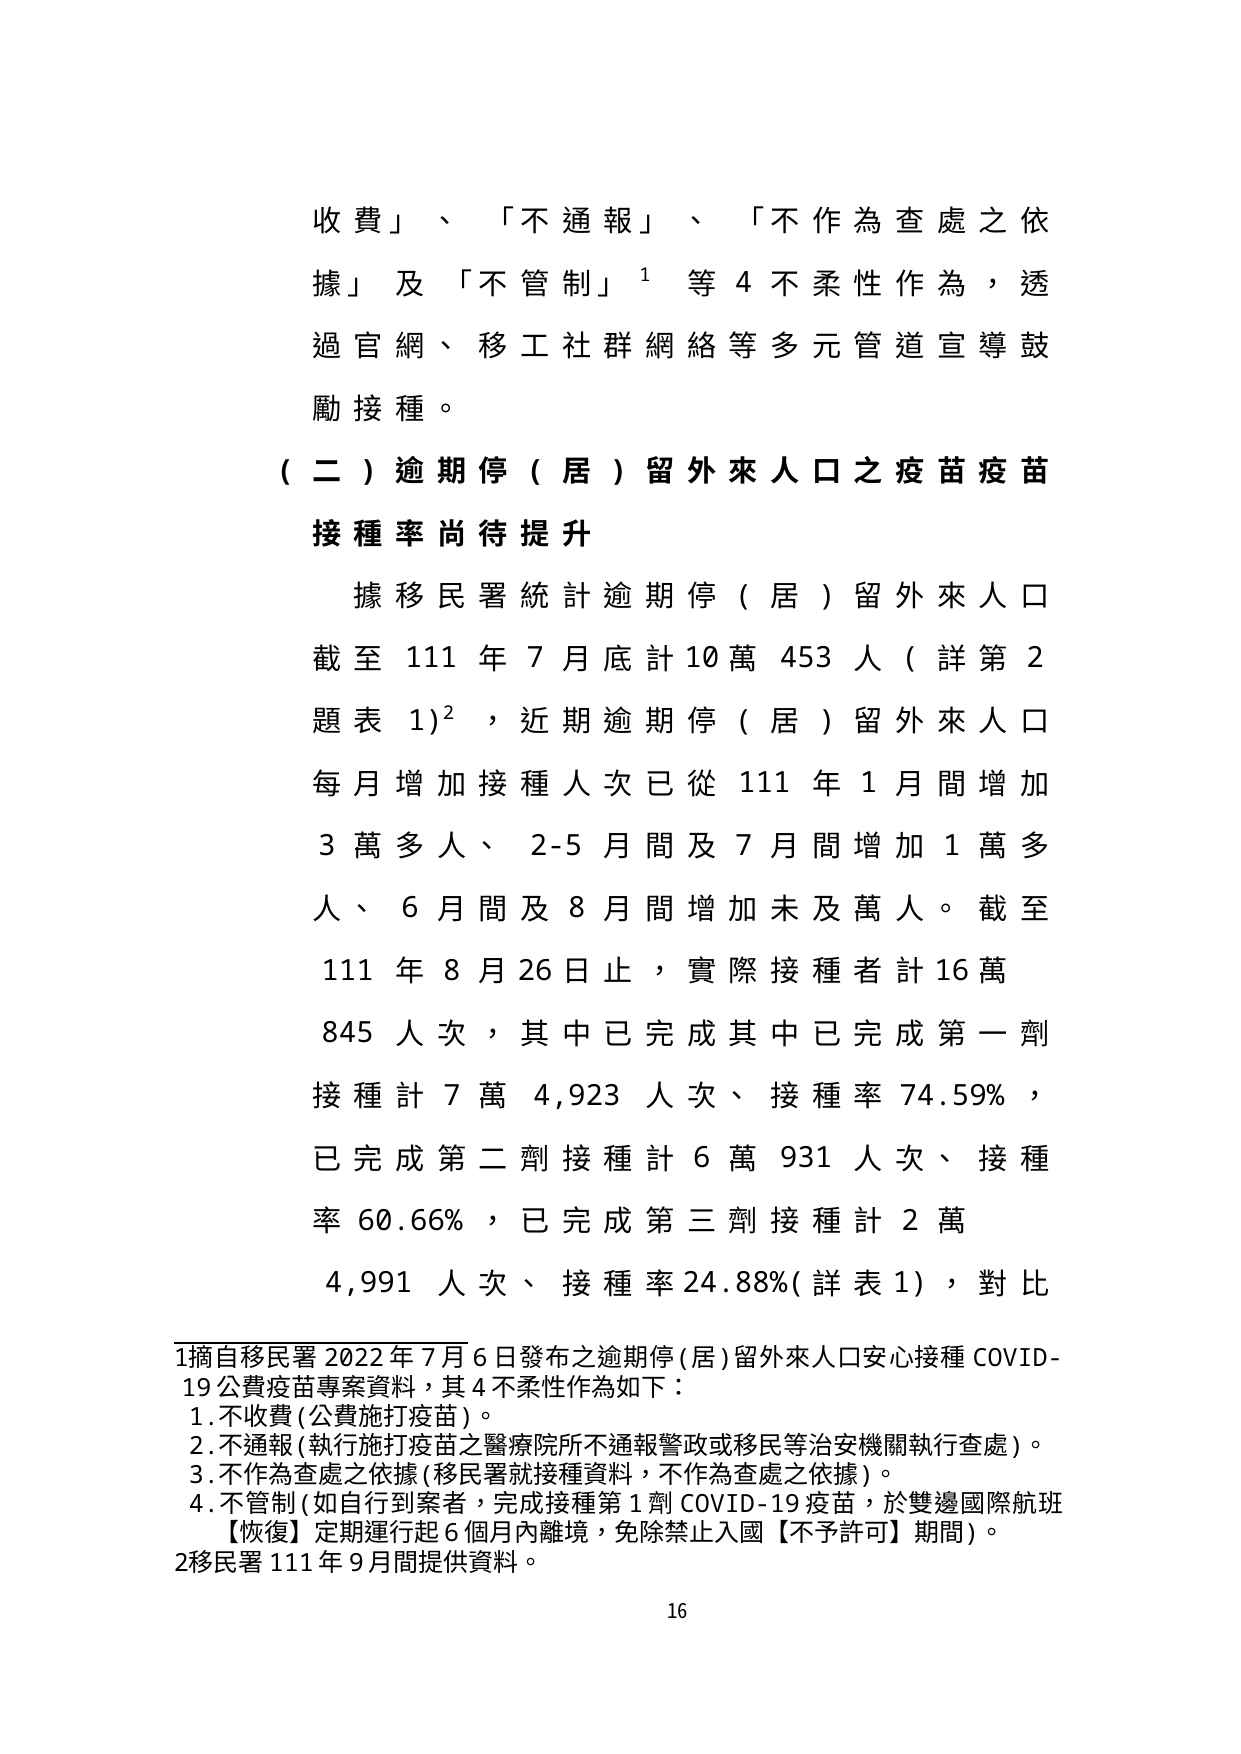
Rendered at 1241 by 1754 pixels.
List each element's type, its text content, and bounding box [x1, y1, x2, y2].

text 移民署111年9月間提供資料。 [174, 1548, 1063, 1577]
text 收費」、「不通報」、「不作為查處之依據」及「不管制」等4不柔性作為，透過官網、移工社群網絡等多元管道宣導鼓勵接種。 [269, 177, 1056, 427]
text (二)逾期停(居)留外來人口之疫苗疫苗接種率尚待提升 [240, 427, 1056, 552]
text 4.不管制(如自行到案者，完成接種第1劑COVID-19疫苗，於雙邊國際航班【恢復】定期運行起6個月內離境，免除禁止入國【不予許可】期間)。 [189, 1489, 1063, 1548]
text 2.不通報(執行施打疫苗之醫療院所不通報警政或移民等治安機關執行查處)。 [189, 1431, 1063, 1460]
text 摘自移民署2022年7月6日發布之逾期停(居)留外來人口安心接種COVID-19公費疫苗專案資料，其4不柔性作為如下： [174, 1343, 1063, 1402]
text 1.不收費(公費施打疫苗)。 [189, 1402, 1063, 1431]
text 3.不作為查處之依據(移民署就接種資料，不作為查處之依據)。 [189, 1460, 1063, 1489]
text 據移民署統計逾期停(居)留外來人口截至111年7月底計10萬453人(詳第2題表1)，近期逾期停(居)留外來人口每月增加接種人次已從111年1月間增加3萬多人、2-5月間及7月間增加1萬多人、6月間及8月間增加未及萬人。截至111年8月26日止，實際接種者計16萬845人次，其中已完成其中已完成第一劑接種計7萬4,923人次、接種率74.59%，已完成第二劑接種計6萬931人次、接種率60.66%，已完成第三劑接種計2萬4,991人次、接種率24.88%(詳表1)，對比截至111年8月29日全民疫苗接種人口接種率第一劑 92.7%、第二劑86.7%、第三劑接種率72.2%，是類對象疫苗涵蓋率容有提升空間。 [269, 552, 1056, 1302]
